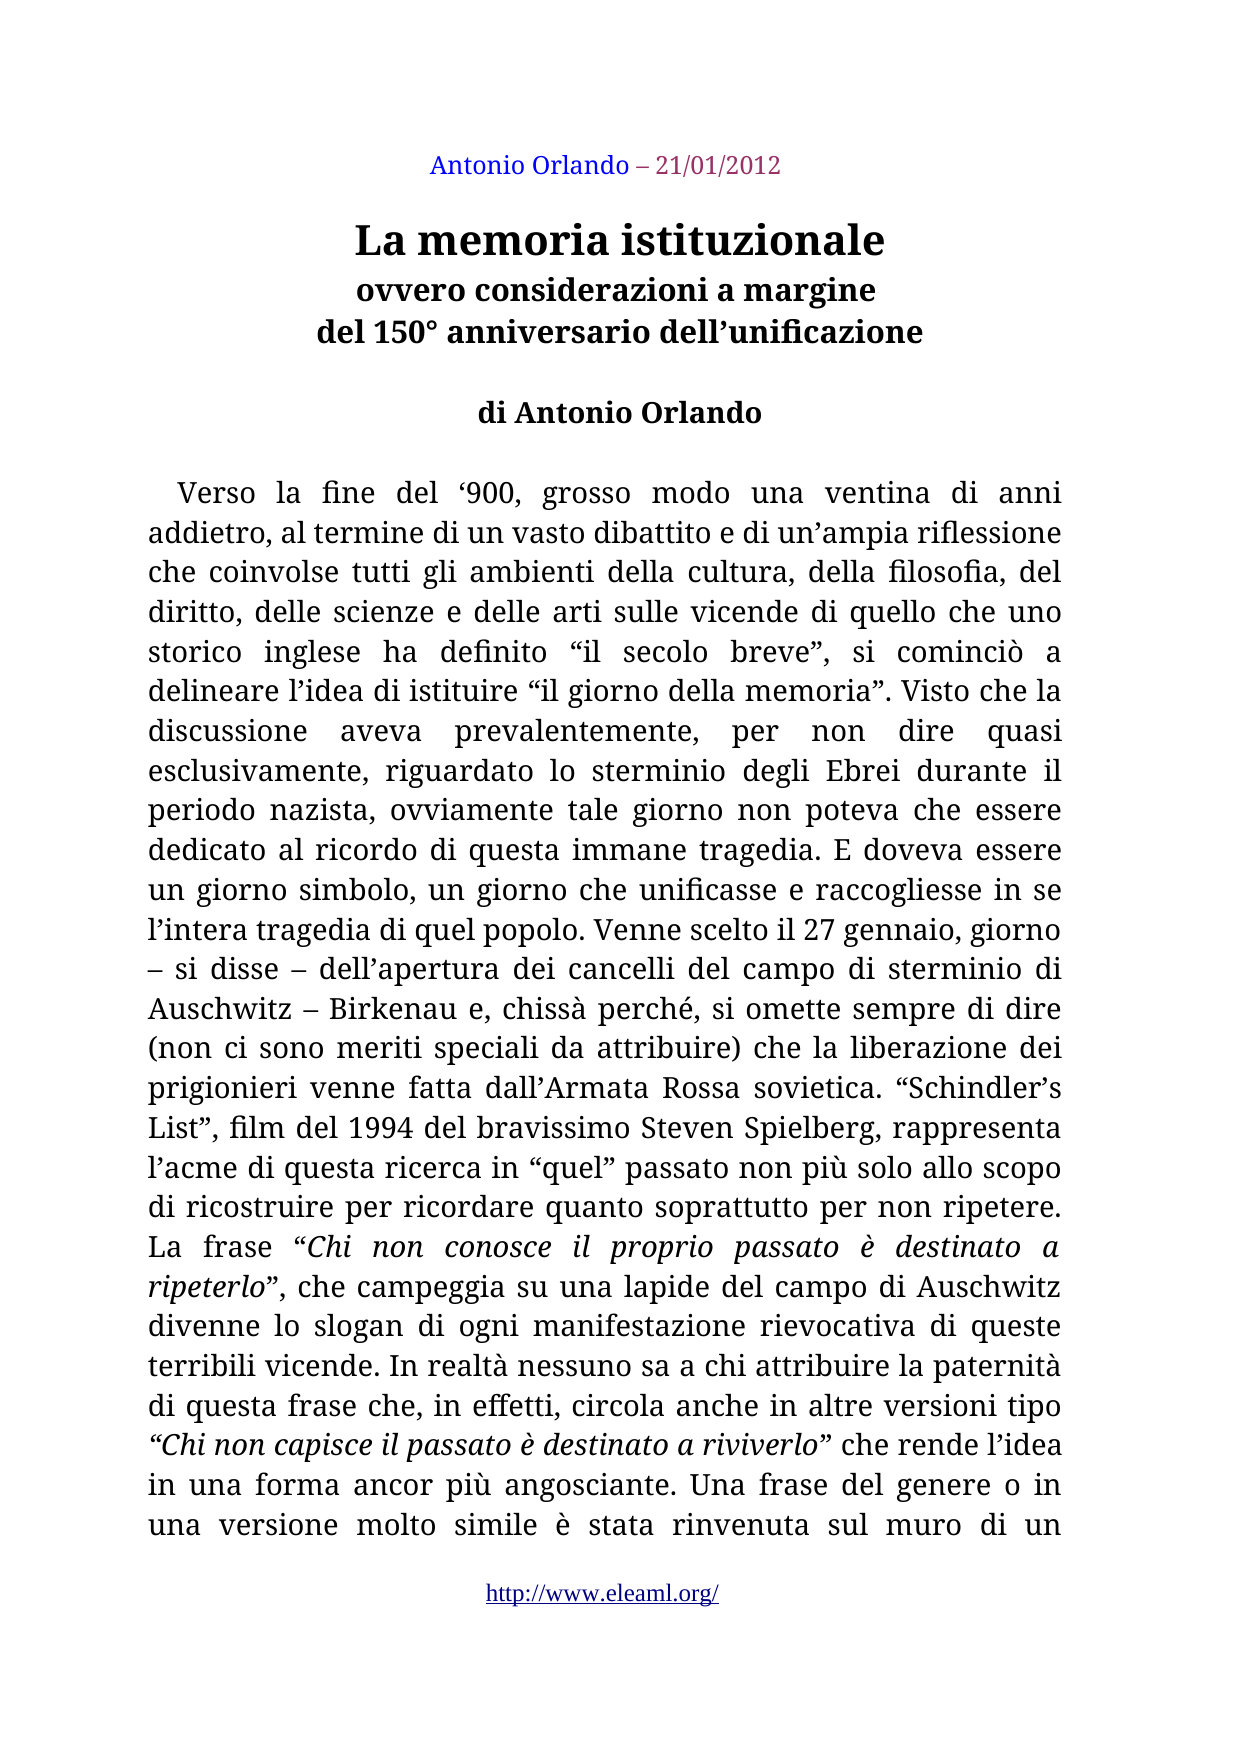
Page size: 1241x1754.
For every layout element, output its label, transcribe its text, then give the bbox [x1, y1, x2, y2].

title La memoria istituzionale [148, 211, 1063, 268]
text di Antonio Orlando [148, 393, 1063, 432]
title del 150° anniversario dell’unificazione [148, 311, 1063, 353]
text Verso la fine del ‘900, grosso modo una ventina di anni addietro, al termine di un vasto dibattito e di un’ampia riflessione che coinvolse tutti gli ambienti della cultura, della filosofia, del diritto, delle scienze e delle arti sulle vicende di quello che uno storico inglese ha definito “il secolo breve”, si cominciò a delineare l’idea di istituire “il giorno della memoria”. Visto che la discussione aveva prevalentemente, per non dire quasi esclusivamente, riguardato lo sterminio degli Ebrei durante il periodo nazista, ovviamente tale giorno non poteva che essere dedicato al ricordo di questa immane tragedia. E doveva essere un giorno simbolo, un giorno che unificasse e raccogliesse in se l’intera tragedia di quel popolo. Venne scelto il 27 gennaio, giorno – si disse – dell’apertura dei cancelli del campo di sterminio di Auschwitz – Birkenau e, chissà perché, si omette sempre di dire (non ci sono meriti speciali da attribuire) che la liberazione dei prigionieri venne fatta dall’Armata Rossa sovietica. “Schindler’s List”, film del 1994 del bravissimo Steven Spielberg, rappresenta l’acme di questa ricerca in “quel” passato non più solo allo scopo di ricostruire per ricordare quanto soprattutto per non ripetere. La frase “Chi non conosce il proprio passato è destinato a ripeterlo”, che campeggia su una lapide del campo di Auschwitz divenne lo slogan di ogni manifestazione rievocativa di queste terribili vicende. In realtà nessuno sa a chi attribuire la paternità di questa frase che, in effetti, circola anche in altre versioni tipo “Chi non capisce il passato è destinato a riviverlo” che rende l’idea in una forma ancor più angosciante. Una frase del genere o in una versione molto simile è stata rinvenuta sul muro di un [148, 472, 1063, 1544]
title ovvero considerazioni a margine [148, 268, 1063, 311]
